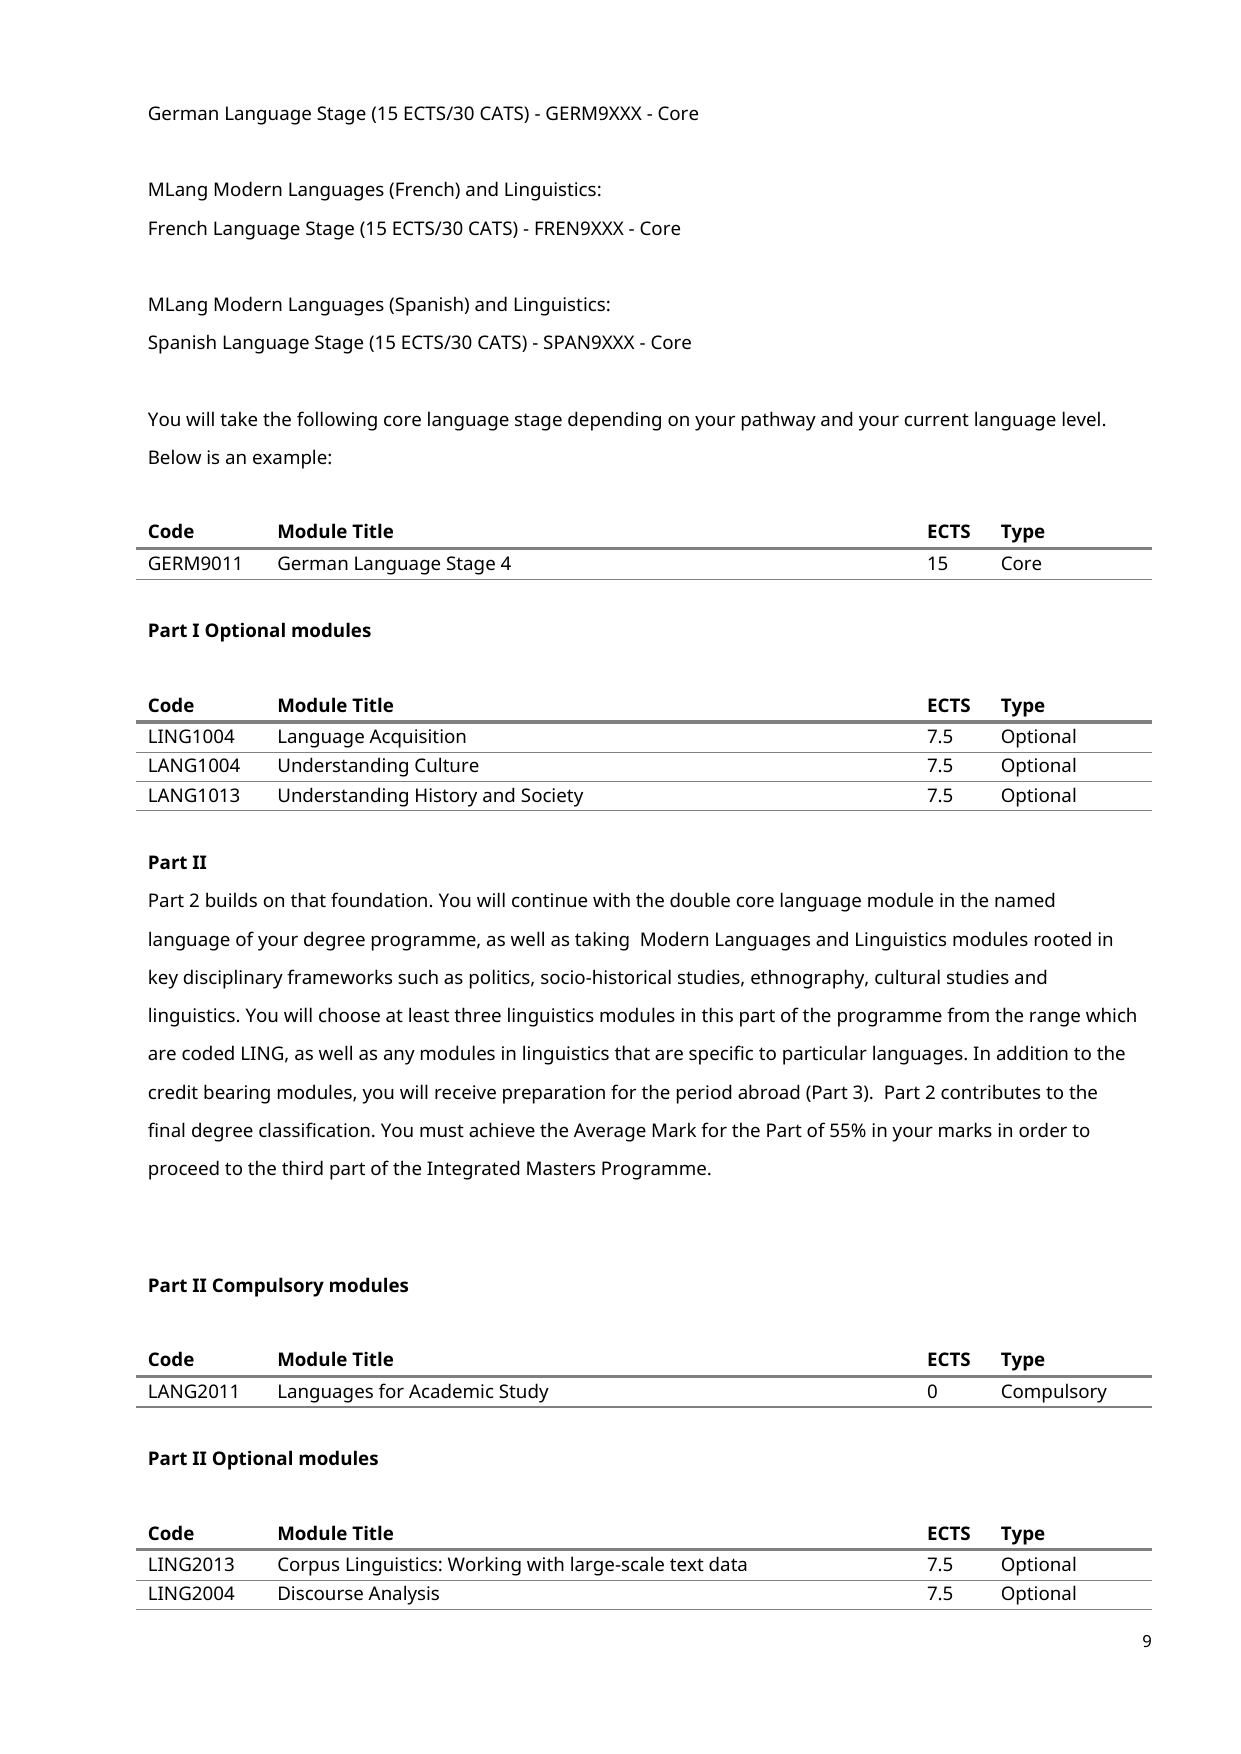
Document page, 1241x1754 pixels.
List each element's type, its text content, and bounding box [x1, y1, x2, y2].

table_cell LANG1013 [136, 782, 266, 810]
table_cell Understanding History and Society [266, 782, 916, 810]
table_cell Code [136, 1347, 266, 1375]
table_cell 15 [916, 550, 989, 578]
table_cell 7.5 [916, 724, 989, 752]
table_cell Understanding Culture [266, 753, 916, 781]
table_cell Discourse Analysis [266, 1581, 916, 1609]
table_cell Compulsory [989, 1378, 1152, 1406]
table_cell Module Title [266, 1347, 916, 1375]
table_cell Language Acquisition [266, 724, 916, 752]
table_cell Core [989, 550, 1152, 578]
table_cell ECTS [916, 1520, 989, 1548]
table_cell 7.5 [916, 753, 989, 781]
table_cell Code [136, 1520, 266, 1548]
table_cell 7.5 [916, 1551, 989, 1580]
table_cell LANG2011 [136, 1378, 266, 1406]
table_cell LING2013 [136, 1551, 266, 1580]
table_cell 7.5 [916, 1581, 989, 1609]
table_cell Part II Part 2 builds on that foundation. You will continue with the double core language module in the named language of your degree programme, as well as taking Modern Languages and Linguistics modules rooted in key disciplinary frameworks such as politics, socio-historical studies, ethnography, cultural studies and linguistics. You will choose at least three linguistics modules in this part of the programme from the range which are coded LING, as well as any modules in linguistics that are specific to particular languages. In addition to the credit bearing modules, you will receive preparation for the period abroad (Part 3). Part 2 contributes to the final degree classification. You must achieve the Average Mark for the Part of 55% in your marks in order to proceed to the third part of the Integrated Masters Programme. [136, 811, 1152, 1234]
table_cell 7.5 [916, 782, 989, 810]
table_cell Optional [989, 724, 1152, 752]
table_cell 0 [916, 1378, 989, 1406]
table_cell ECTS [916, 519, 989, 547]
table_cell Module Title [266, 692, 916, 720]
table_cell Type [989, 519, 1152, 547]
table_cell Corpus Linguistics: Working with large-scale text data [266, 1551, 916, 1580]
table_cell German Language Stage 4 [266, 550, 916, 578]
table_cell Optional [989, 782, 1152, 810]
table_cell Part I Optional modules [136, 580, 1152, 692]
table_cell LANG1004 [136, 753, 266, 781]
table_cell ECTS [916, 1347, 989, 1375]
table_cell Optional [989, 1551, 1152, 1580]
table_cell German Language Stage (15 ECTS/30 CATS) - GERM9XXX - Core MLang Modern Languages (French) and Linguistics: French Language Stage (15 ECTS/30 CATS) - FREN9XXX - Core MLang Modern Languages (Spanish) and Linguistics: Spanish Language Stage (15 ECTS/30 CATS) - SPAN9XXX - Core You will take the following core language stage depending on your pathway and your current language level. Below is an example: [136, 99, 1152, 519]
table_cell Type [989, 1347, 1152, 1375]
table_cell GERM9011 [136, 550, 266, 578]
table_cell Module Title [266, 519, 916, 547]
table_cell Module Title [266, 1520, 916, 1548]
table_cell LING1004 [136, 724, 266, 752]
table_cell Part II Compulsory modules [136, 1234, 1152, 1347]
table_cell Part II Optional modules [136, 1408, 1152, 1520]
table_cell Optional [989, 1581, 1152, 1609]
table_cell LING2004 [136, 1581, 266, 1609]
table_cell Optional [989, 753, 1152, 781]
table_cell ECTS [916, 692, 989, 720]
table_cell Type [989, 1520, 1152, 1548]
table_cell Code [136, 692, 266, 720]
table_cell Code [136, 519, 266, 547]
table_cell Type [989, 692, 1152, 720]
table_cell Languages for Academic Study [266, 1378, 916, 1406]
